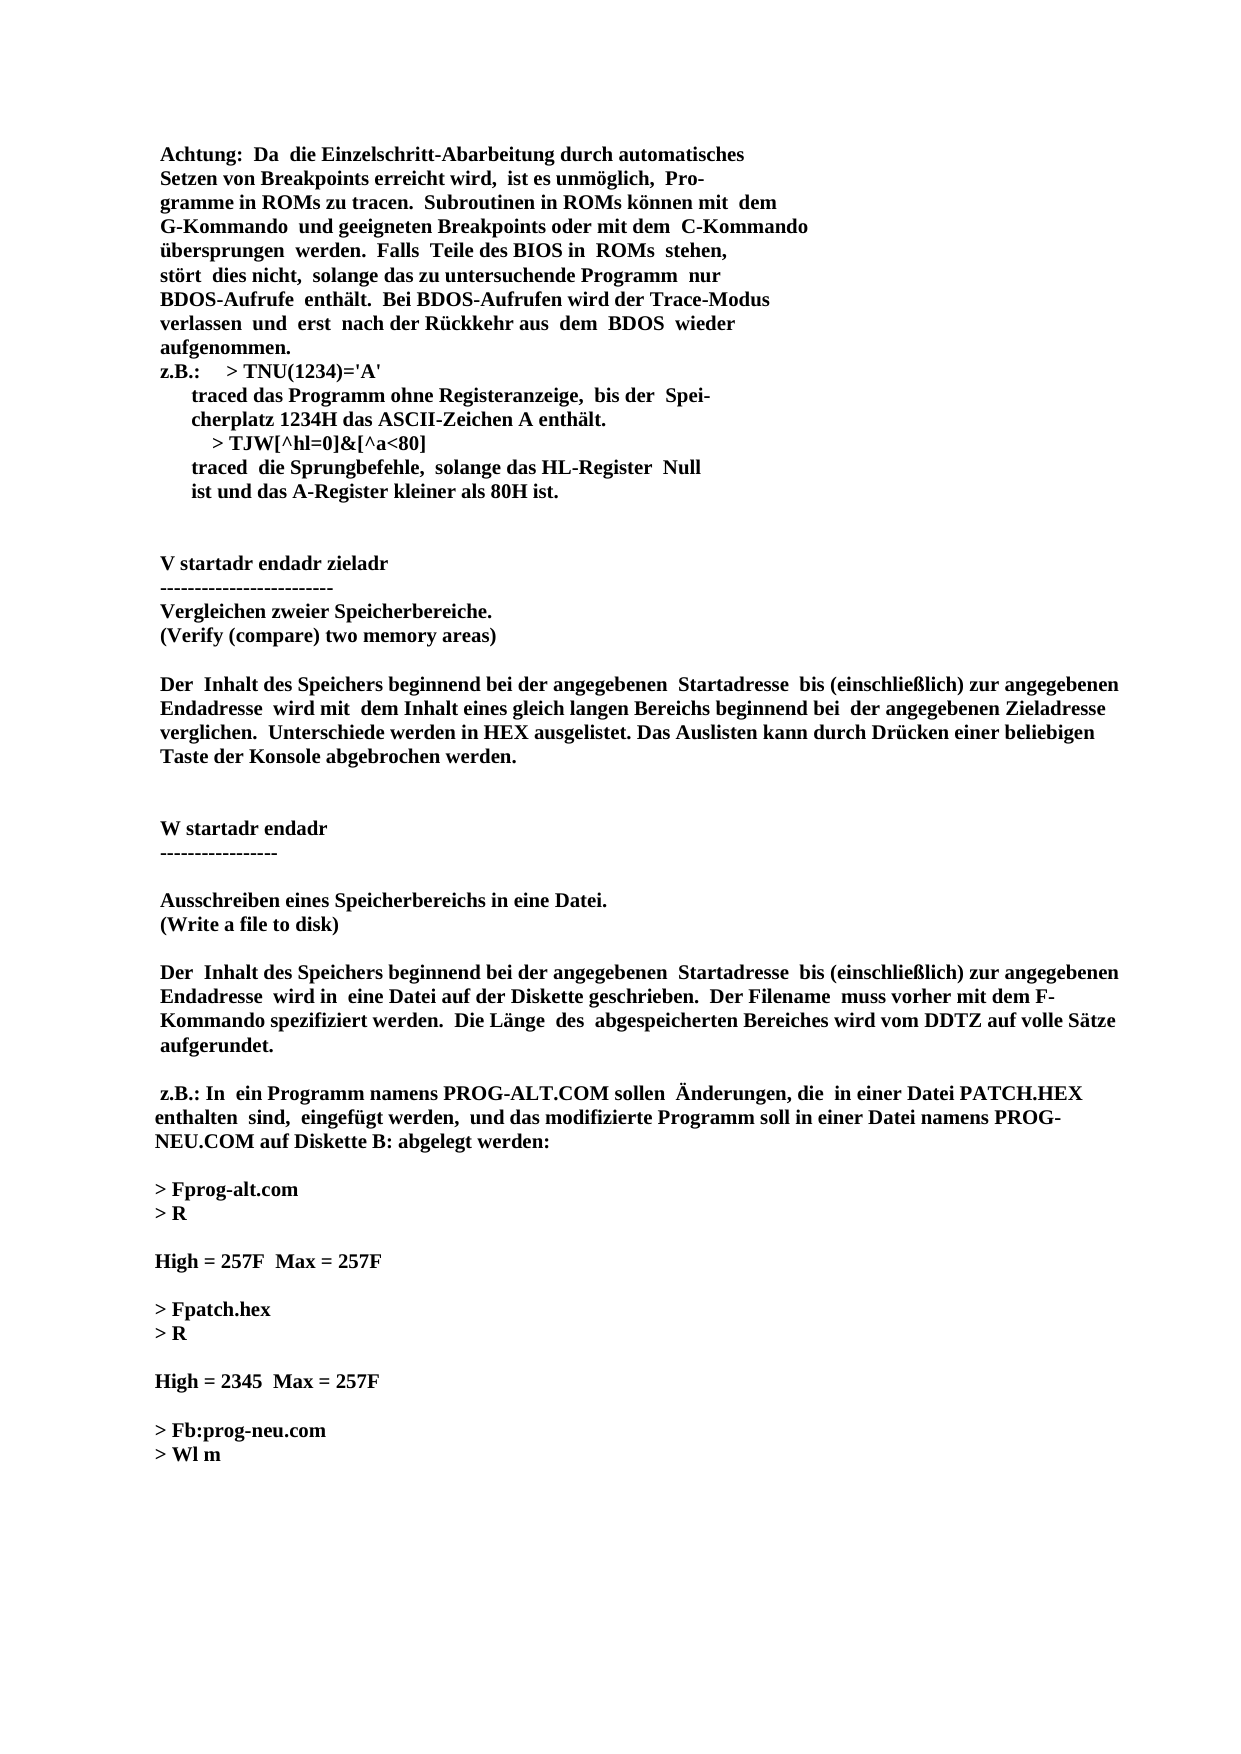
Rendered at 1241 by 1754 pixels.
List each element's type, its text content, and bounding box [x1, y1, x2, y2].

text G-Kommando und geeigneten Breakpoints oder mit dem C-Kommando [118, 214, 1122, 238]
text z.B.: In ein Programm namens PROG-ALT.COM sollen Änderungen, die in einer Datei PATCH.HEX [118, 1081, 1122, 1105]
text ----------------- [118, 840, 1122, 864]
text BDOS-Aufrufe enthält. Bei BDOS-Aufrufen wird der Trace-Modus [118, 287, 1122, 311]
text verlassen und erst nach der Rückkehr aus dem BDOS wieder [118, 311, 1122, 335]
text ------------------------- [118, 575, 1122, 599]
text Setzen von Breakpoints erreicht wird, ist es unmöglich, Pro- [118, 166, 1122, 190]
text (Write a file to disk) [118, 912, 1122, 936]
text > Wl m [118, 1442, 1122, 1466]
text Ausschreiben eines Speicherbereichs in eine Datei. [118, 888, 1122, 912]
text aufgenommen. [118, 335, 1122, 359]
text High = 2345 Max = 257F [118, 1369, 1122, 1393]
text Der Inhalt des Speichers beginnend bei der angegebenen Startadresse bis (einschließlich) zur angegebenen [118, 672, 1122, 696]
text > Fpatch.hex [118, 1297, 1122, 1321]
text (Verify (compare) two memory areas) [118, 623, 1122, 647]
text ist und das A-Register kleiner als 80H ist. [118, 479, 1122, 503]
text Kommando spezifiziert werden. Die Länge des abgespeicherten Bereiches wird vom DDTZ auf volle Sätze [118, 1008, 1122, 1032]
text cherplatz 1234H das ASCII-Zeichen A enthält. [118, 407, 1122, 431]
text Endadresse wird in eine Datei auf der Diskette geschrieben. Der Filename muss vorher mit dem F- [118, 984, 1122, 1008]
text stört dies nicht, solange das zu untersuchende Programm nur [118, 262, 1122, 287]
text z.B.: > TNU(1234)='A' [118, 359, 1122, 383]
text W startadr endadr [118, 816, 1122, 840]
text Endadresse wird mit dem Inhalt eines gleich langen Bereichs beginnend bei der angegebenen Zieladresse [118, 696, 1122, 720]
text High = 257F Max = 257F [118, 1249, 1122, 1273]
text > R [118, 1201, 1122, 1225]
text Taste der Konsole abgebrochen werden. [118, 744, 1122, 768]
text verglichen. Unterschiede werden in HEX ausgelistet. Das Auslisten kann durch Drücken einer beliebigen [118, 720, 1122, 744]
text NEU.COM auf Diskette B: abgelegt werden: [118, 1129, 1122, 1153]
text enthalten sind, eingefügt werden, und das modifizierte Programm soll in einer Datei namens PROG- [118, 1105, 1122, 1129]
text Achtung: Da die Einzelschritt-Abarbeitung durch automatisches [118, 142, 1122, 166]
text aufgerundet. [118, 1032, 1122, 1057]
text V startadr endadr zieladr [118, 551, 1122, 575]
text > R [118, 1321, 1122, 1345]
text gramme in ROMs zu tracen. Subroutinen in ROMs können mit dem [118, 190, 1122, 214]
text Der Inhalt des Speichers beginnend bei der angegebenen Startadresse bis (einschließlich) zur angegebenen [118, 960, 1122, 984]
text Vergleichen zweier Speicherbereiche. [118, 599, 1122, 623]
text > Fb:prog-neu.com [118, 1417, 1122, 1442]
text > TJW[^hl=0]&[^a<80] [118, 431, 1122, 455]
text traced die Sprungbefehle, solange das HL-Register Null [118, 455, 1122, 479]
text übersprungen werden. Falls Teile des BIOS in ROMs stehen, [118, 238, 1122, 262]
text > Fprog-alt.com [118, 1177, 1122, 1201]
text traced das Programm ohne Registeranzeige, bis der Spei- [118, 383, 1122, 407]
